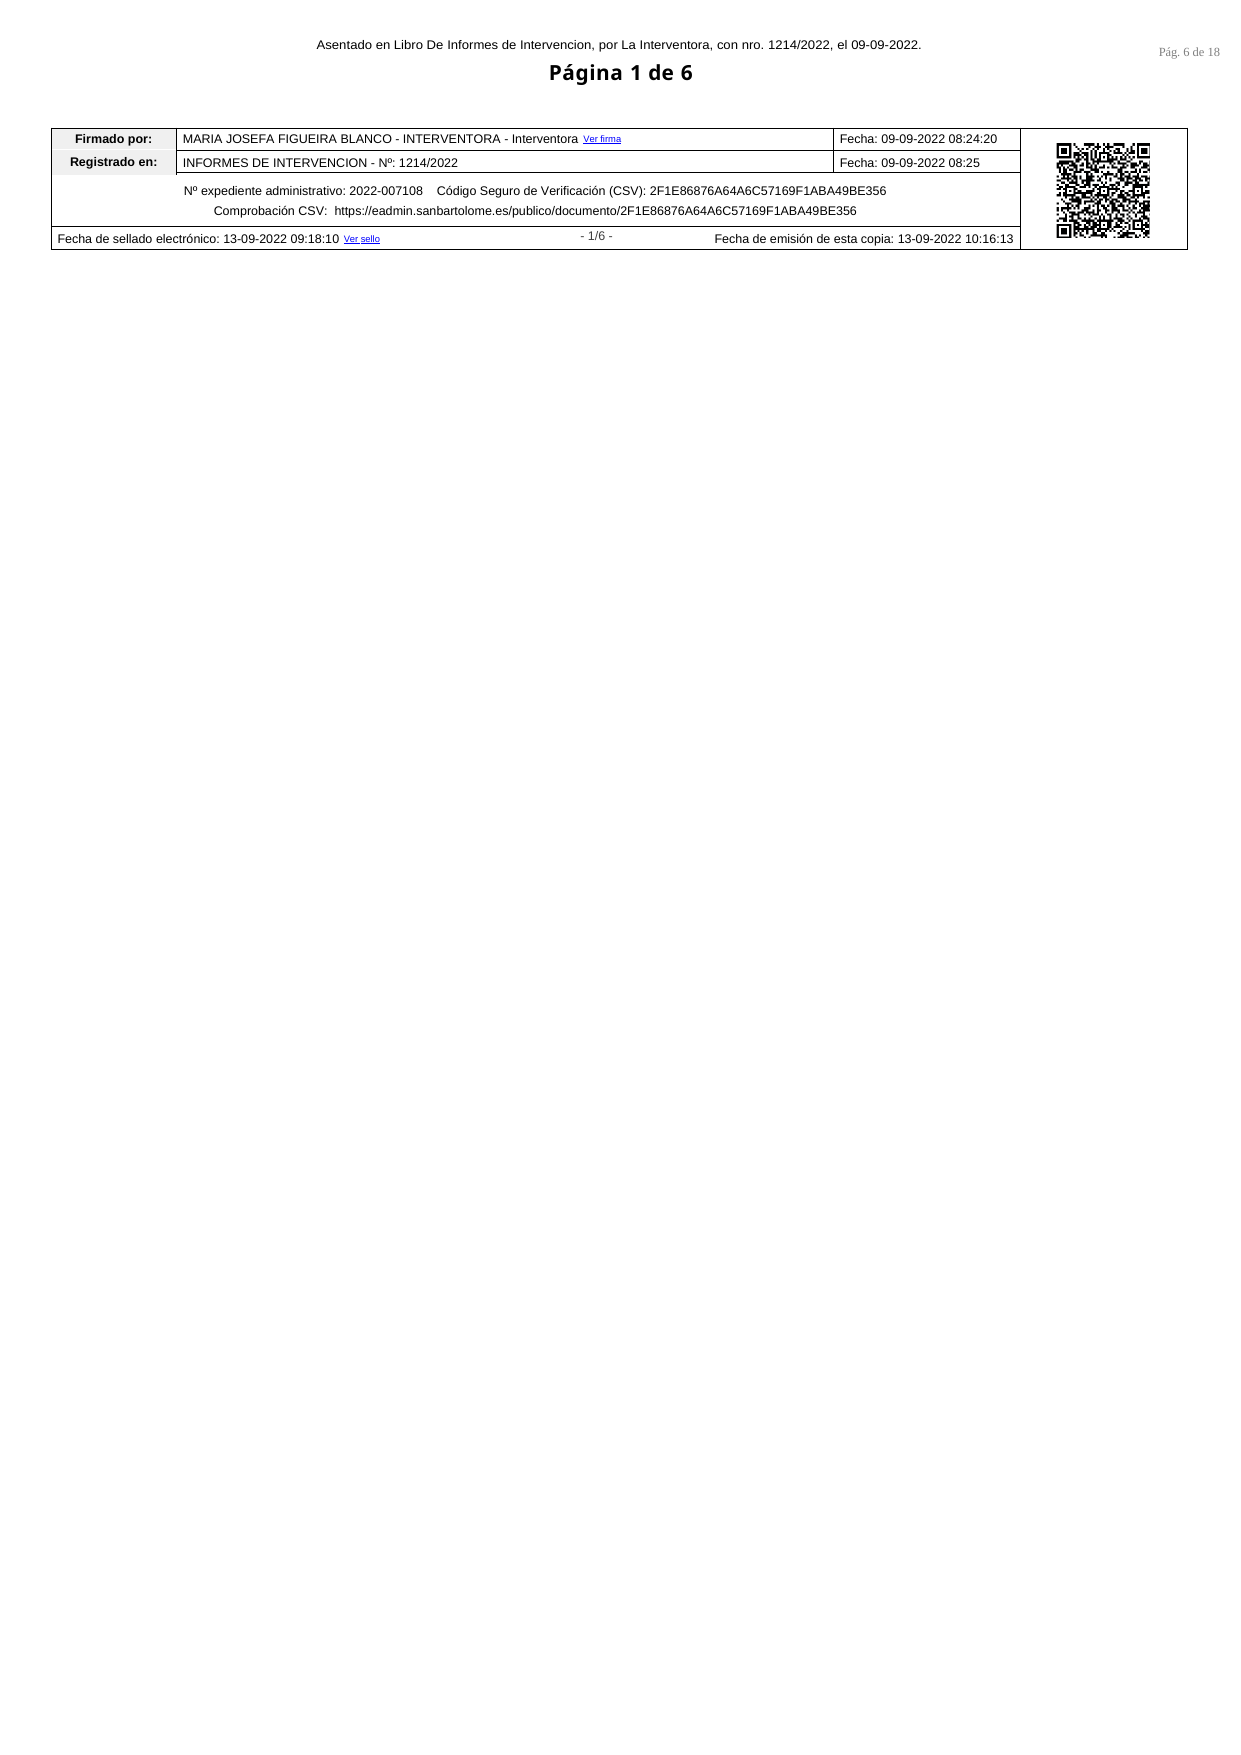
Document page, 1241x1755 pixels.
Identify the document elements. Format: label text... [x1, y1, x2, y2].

table_cell Nº expediente administrativo: 2022-007108 Código Seguro de Verificación (CSV): 2F1E86876A64A6C57169F1ABA49BE356 Comprobación CSV: https://eadmin.sanbartolome.es/publico/documento/2F1E86876A64A6C57169F1ABA49BE356 [52, 173, 1020, 226]
text Página 1 de 6 [219, 58, 1022, 87]
table_cell Fecha: 09-09-2022 08:25 [834, 151, 1020, 172]
table_header MARIA JOSEFA FIGUEIRA BLANCO - INTERVENTORA - Interventora Ver firma [177, 129, 833, 149]
table_cell Registrado en: [52, 153, 176, 172]
table_header Firmado por: [52, 129, 176, 149]
table_header Fecha: 09-09-2022 08:24:20 [834, 129, 1020, 149]
table_header [1021, 129, 1187, 249]
picture [1056, 143, 1150, 238]
table_cell INFORMES DE INTERVENCION - Nº: 1214/2022 [177, 151, 833, 172]
table_cell Fecha de sellado electrónico: 13-09-2022 09:18:10 Ver sello - 1/6 - Fecha de emisión de esta copia: 13-09-2022 10:16:13 [52, 227, 1020, 249]
